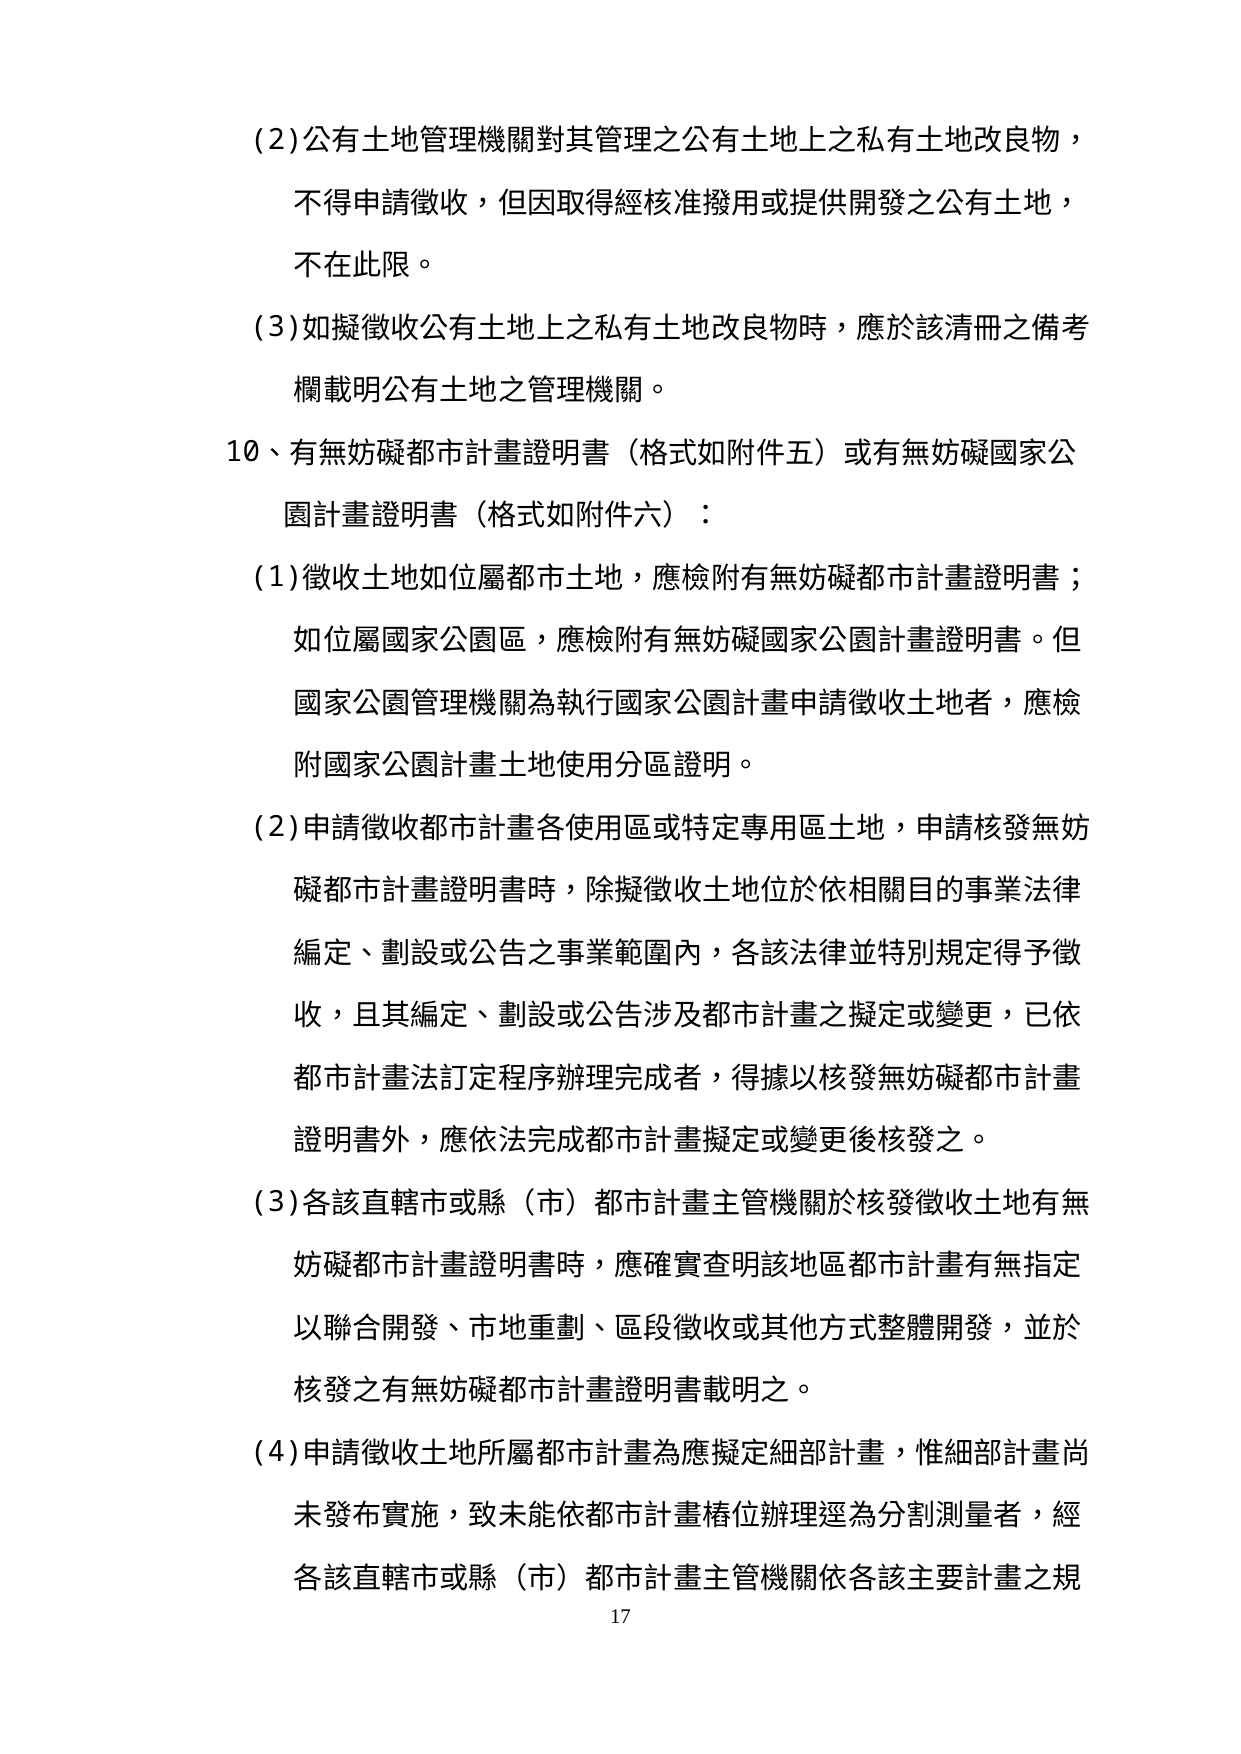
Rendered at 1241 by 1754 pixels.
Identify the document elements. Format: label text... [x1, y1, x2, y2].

text 10、有無妨礙都市計畫證明書（格式如附件五）或有無妨礙國家公園計畫證明書（格式如附件六）： [225, 409, 1090, 534]
text (3)如擬徵收公有土地上之私有土地改良物時，應於該清冊之備考欄載明公有土地之管理機關。 [250, 284, 1090, 409]
text (2)申請徵收都市計畫各使用區或特定專用區土地，申請核發無妨礙都市計畫證明書時，除擬徵收土地位於依相關目的事業法律編定、劃設或公告之事業範圍內，各該法律並特別規定得予徵收，且其編定、劃設或公告涉及都市計畫之擬定或變更，已依都市計畫法訂定程序辦理完成者，得據以核發無妨礙都市計畫證明書外，應依法完成都市計畫擬定或變更後核發之。 [250, 784, 1090, 1159]
text (2)公有土地管理機關對其管理之公有土地上之私有土地改良物，不得申請徵收，但因取得經核准撥用或提供開發之公有土地，不在此限。 [250, 96, 1090, 284]
text (4)申請徵收土地所屬都市計畫為應擬定細部計畫，惟細部計畫尚未發布實施，致未能依都市計畫樁位辦理逕為分割測量者，經各該直轄市或縣（市）都市計畫主管機關依各該主要計畫之規 [250, 1409, 1090, 1596]
text (1)徵收土地如位屬都市土地，應檢附有無妨礙都市計畫證明書；如位屬國家公園區，應檢附有無妨礙國家公園計畫證明書。但國家公園管理機關為執行國家公園計畫申請徵收土地者，應檢附國家公園計畫土地使用分區證明。 [250, 534, 1090, 784]
text (3)各該直轄市或縣（市）都市計畫主管機關於核發徵收土地有無妨礙都市計畫證明書時，應確實查明該地區都市計畫有無指定以聯合開發、市地重劃、區段徵收或其他方式整體開發，並於核發之有無妨礙都市計畫證明書載明之。 [250, 1159, 1090, 1409]
